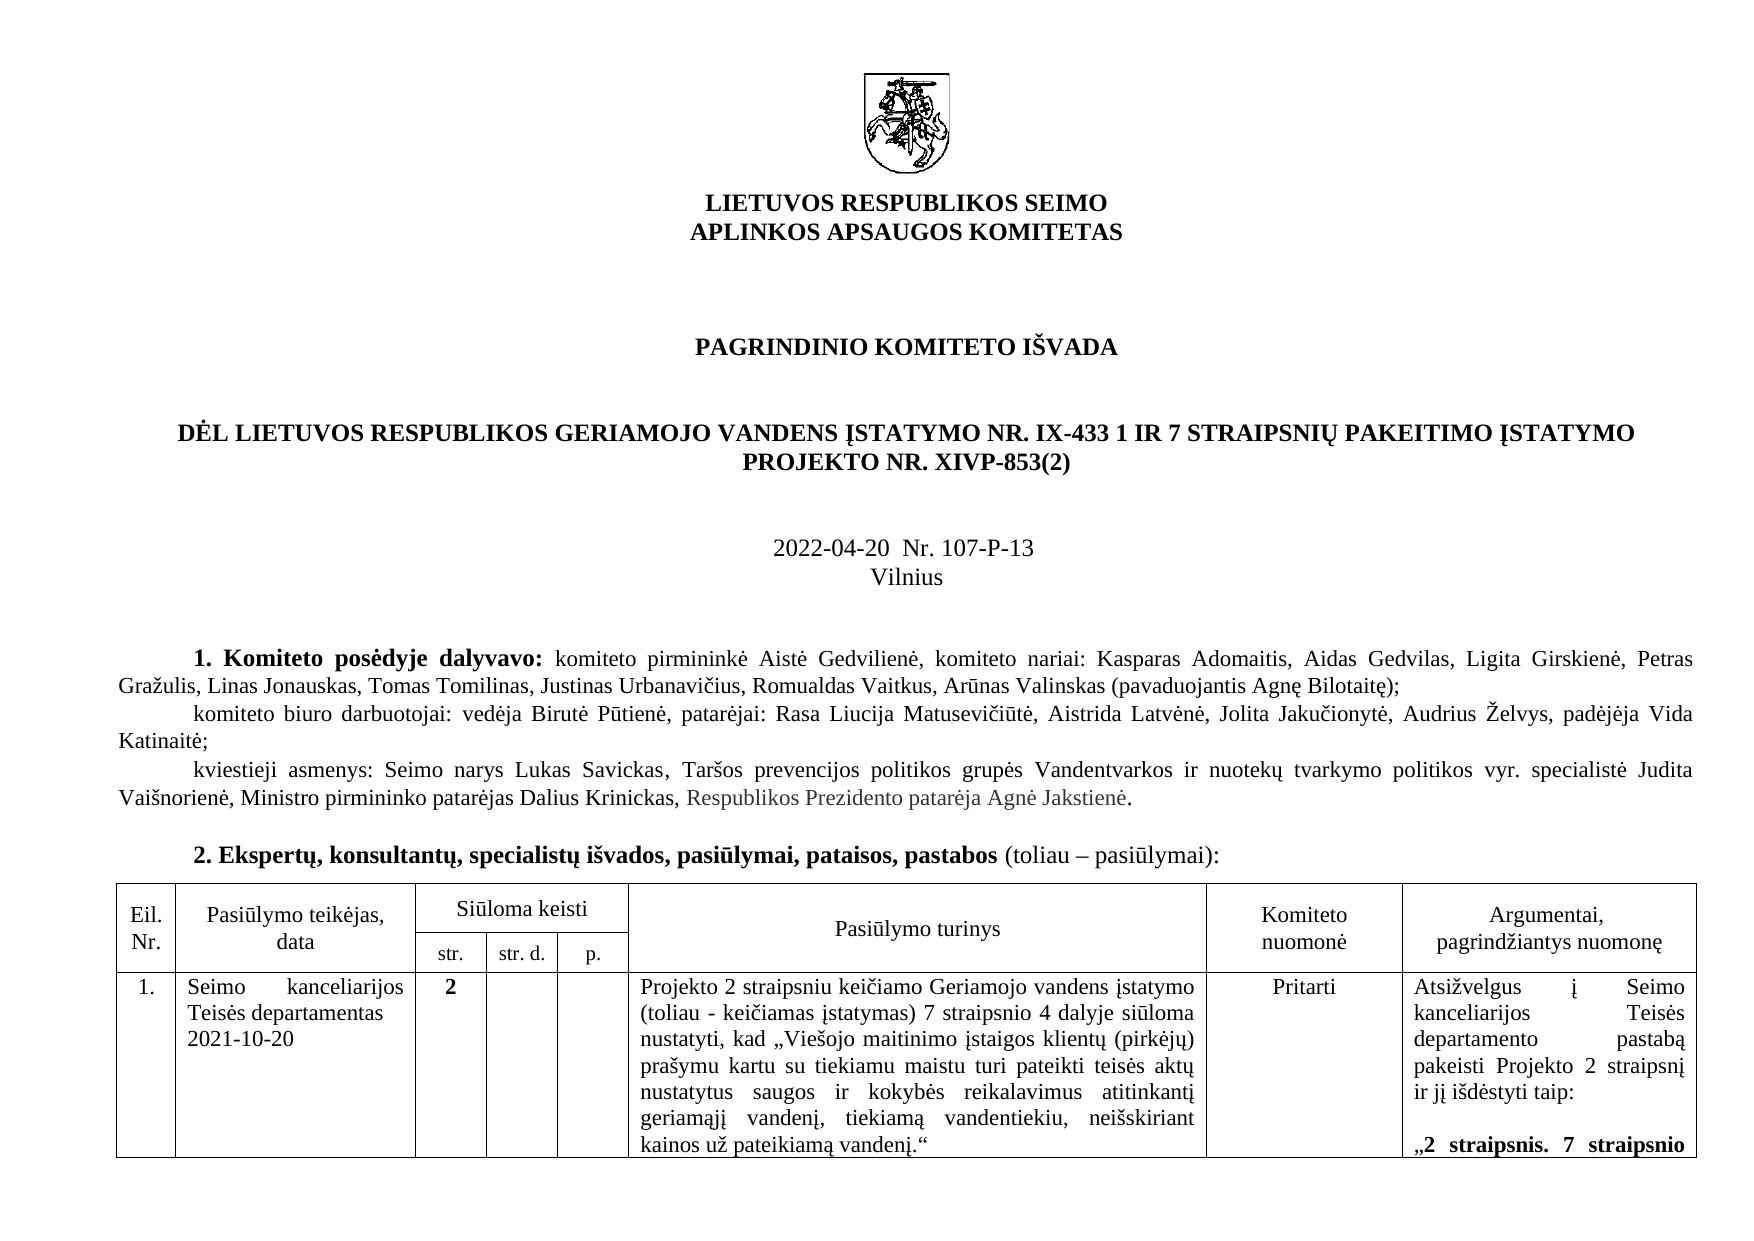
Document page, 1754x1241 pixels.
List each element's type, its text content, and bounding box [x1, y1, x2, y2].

table_cell Projekto 2 straipsniu keičiamo Geriamojo vandens įstatymo (toliau - keičiamas įstatymas) 7 straipsnio 4 dalyje siūloma nustatyti, kad „Viešojo maitinimo įstaigos klientų (pirkėjų) prašymu kartu su tiekiamu maistu turi pateikti teisės aktų nustatytus saugos ir kokybės reikalavimus atitinkantį geriamąjį vandenį, tiekiamą vandentiekiu, neišskiriant kainos už pateikiamą vandenį.“ [629, 973, 1206, 1157]
text kviestieji asmenys: Seimo narys Lukas Savickas, Taršos prevencijos politikos grupės Vandentvarkos ir nuotekų tvarkymo politikos vyr. specialistė Judita Vaišnorienė, Ministro pirmininko patarėjas Dalius Krinickas, Respublikos Prezidento patarėja Agnė Jakstienė. [118, 754, 1695, 811]
table_cell str. d. [487, 933, 557, 972]
text DĖL LIETUVOS RESPUBLIKOS GERIAMOJO VANDENS ĮSTATYMO NR. IX-433 1 IR 7 STRAIPSNIŲ PAKEITIMO ĮSTATYMO PROJEKTO NR. XIVP-853(2) [118, 418, 1695, 476]
table_header Eil. Nr. [117, 884, 175, 972]
text 1. Komiteto posėdyje dalyvavo: komiteto pirmininkė Aistė Gedvilienė, komiteto nariai: Kasparas Adomaitis, Aidas Gedvilas, Ligita Girskienė, Petras Gražulis, Linas Jonauskas, Tomas Tomilinas, Justinas Urbanavičius, Romualdas Vaitkus, Arūnas Valinskas (pavaduojantis Agnę Bilotaitę); [118, 643, 1695, 698]
table_header Siūloma keisti [416, 884, 628, 932]
table_cell p. [558, 933, 628, 972]
table_cell 2 [416, 973, 486, 1157]
subtitle 2. Ekspertų, konsultantų, specialistų išvados, pasiūlymai, pataisos, pastabos (toliau – pasiūlymai): [118, 840, 1695, 869]
table_cell [487, 973, 557, 1157]
text Vilnius [118, 562, 1695, 591]
table_cell 1. [117, 973, 175, 1157]
table_header Pasiūlymo teikėjas, data [176, 884, 415, 972]
text LIETUVOS RESPUBLIKOS SEIMO [118, 188, 1695, 217]
text komiteto biuro darbuotojai: vedėja Birutė Pūtienė, patarėjai: Rasa Liucija Matusevičiūtė, Aistrida Latvėnė, Jolita Jakučionytė, Audrius Želvys, padėjėja Vida Katinaitė; [118, 698, 1695, 754]
text aplinkos apsaugos komitetas [118, 217, 1695, 246]
table_header Pasiūlymo turinys [629, 884, 1206, 972]
table_cell Atsižvelgus į Seimo kanceliarijos Teisės departamento pastabą pakeisti Projekto 2 straipsnį ir jį išdėstyti taip: „2 straipsnis. 7 straipsnio [1403, 973, 1696, 1157]
table_cell Pritarti [1207, 973, 1402, 1157]
table_cell Seimo kanceliarijos Teisės departamentas 2021-10-20 [176, 973, 415, 1157]
table_header Argumentai, pagrindžiantys nuomonę [1403, 884, 1696, 972]
table_cell [558, 973, 628, 1157]
subtitle PAGRINDINIO KOMITETO IŠVADA [118, 332, 1695, 361]
table_header Komiteto nuomonė [1207, 884, 1402, 972]
text 2022-04-20 Nr. 107-P-13 [118, 533, 1695, 562]
table_cell str. [416, 933, 486, 972]
